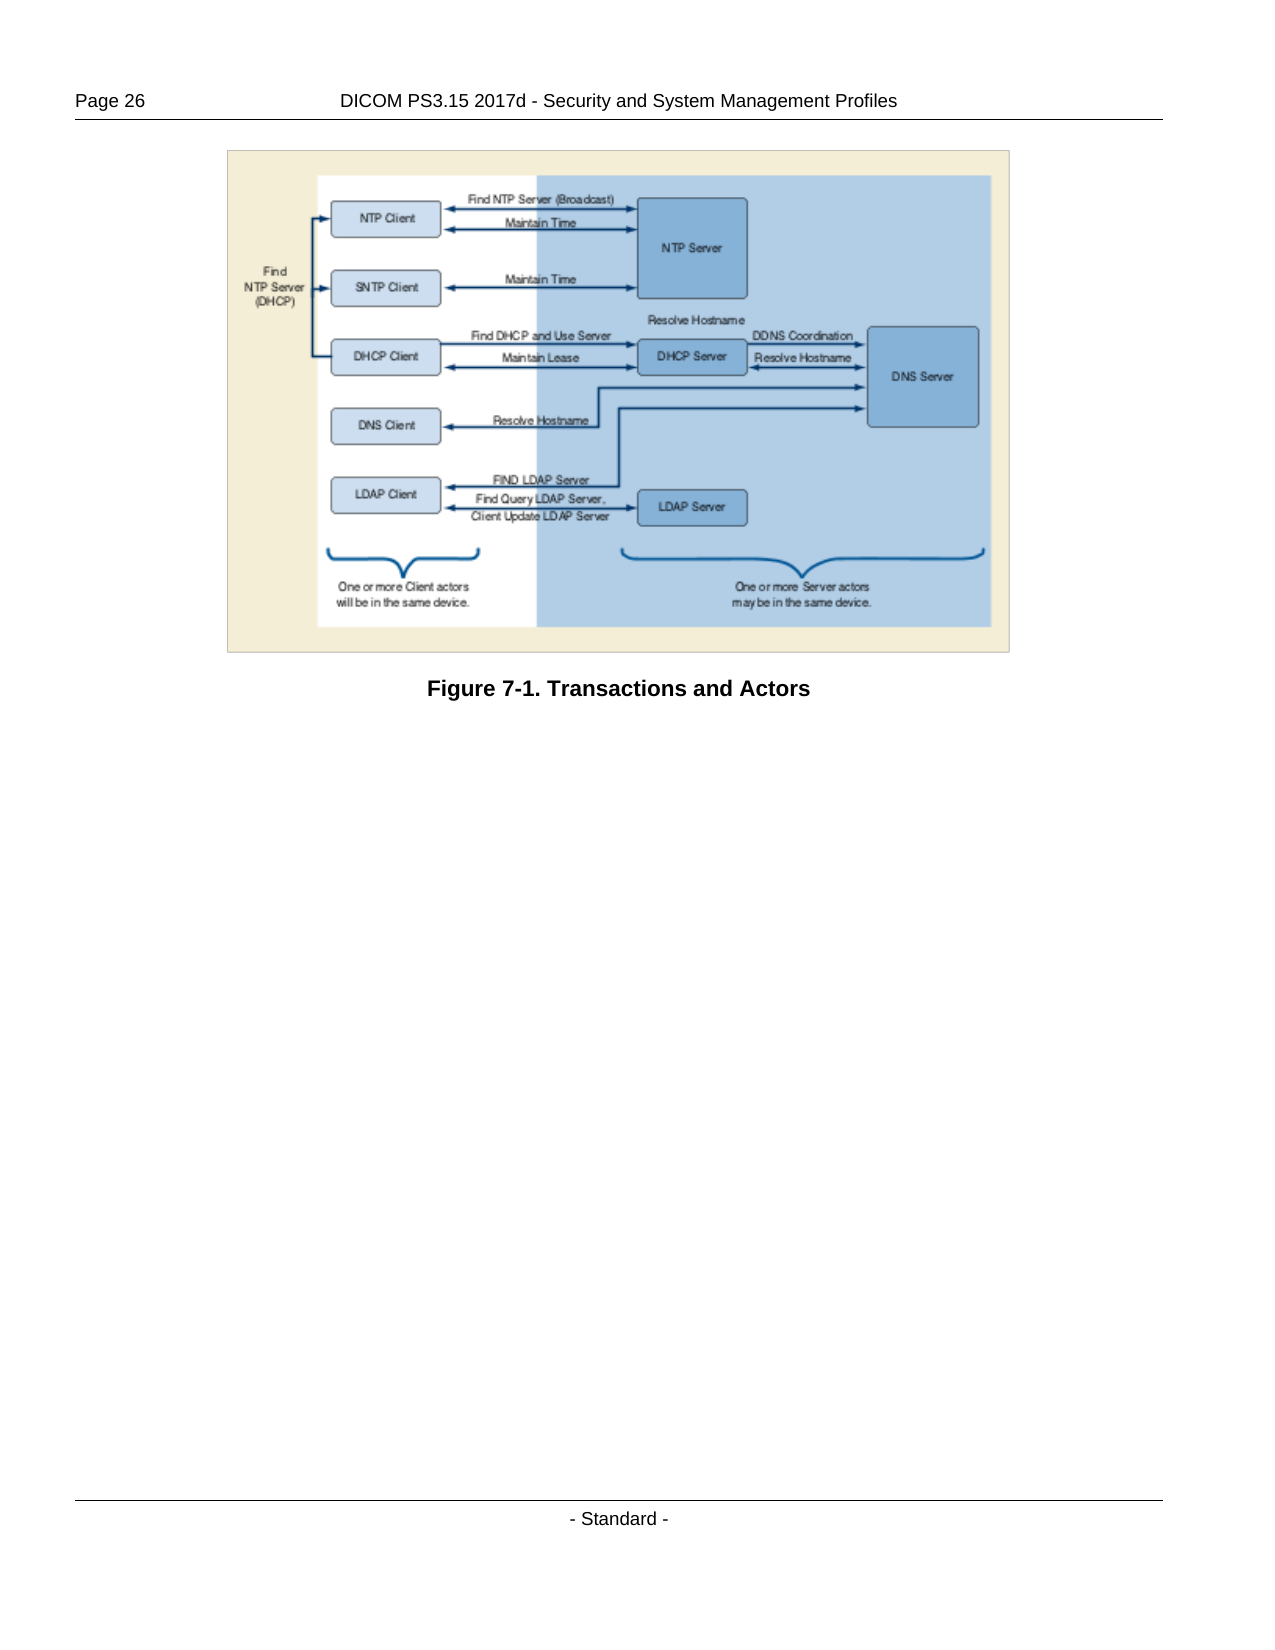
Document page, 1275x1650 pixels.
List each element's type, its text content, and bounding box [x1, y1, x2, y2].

picture [226, 150, 1011, 654]
text Figure 7-1. Transactions and Actors [75, 676, 1162, 701]
